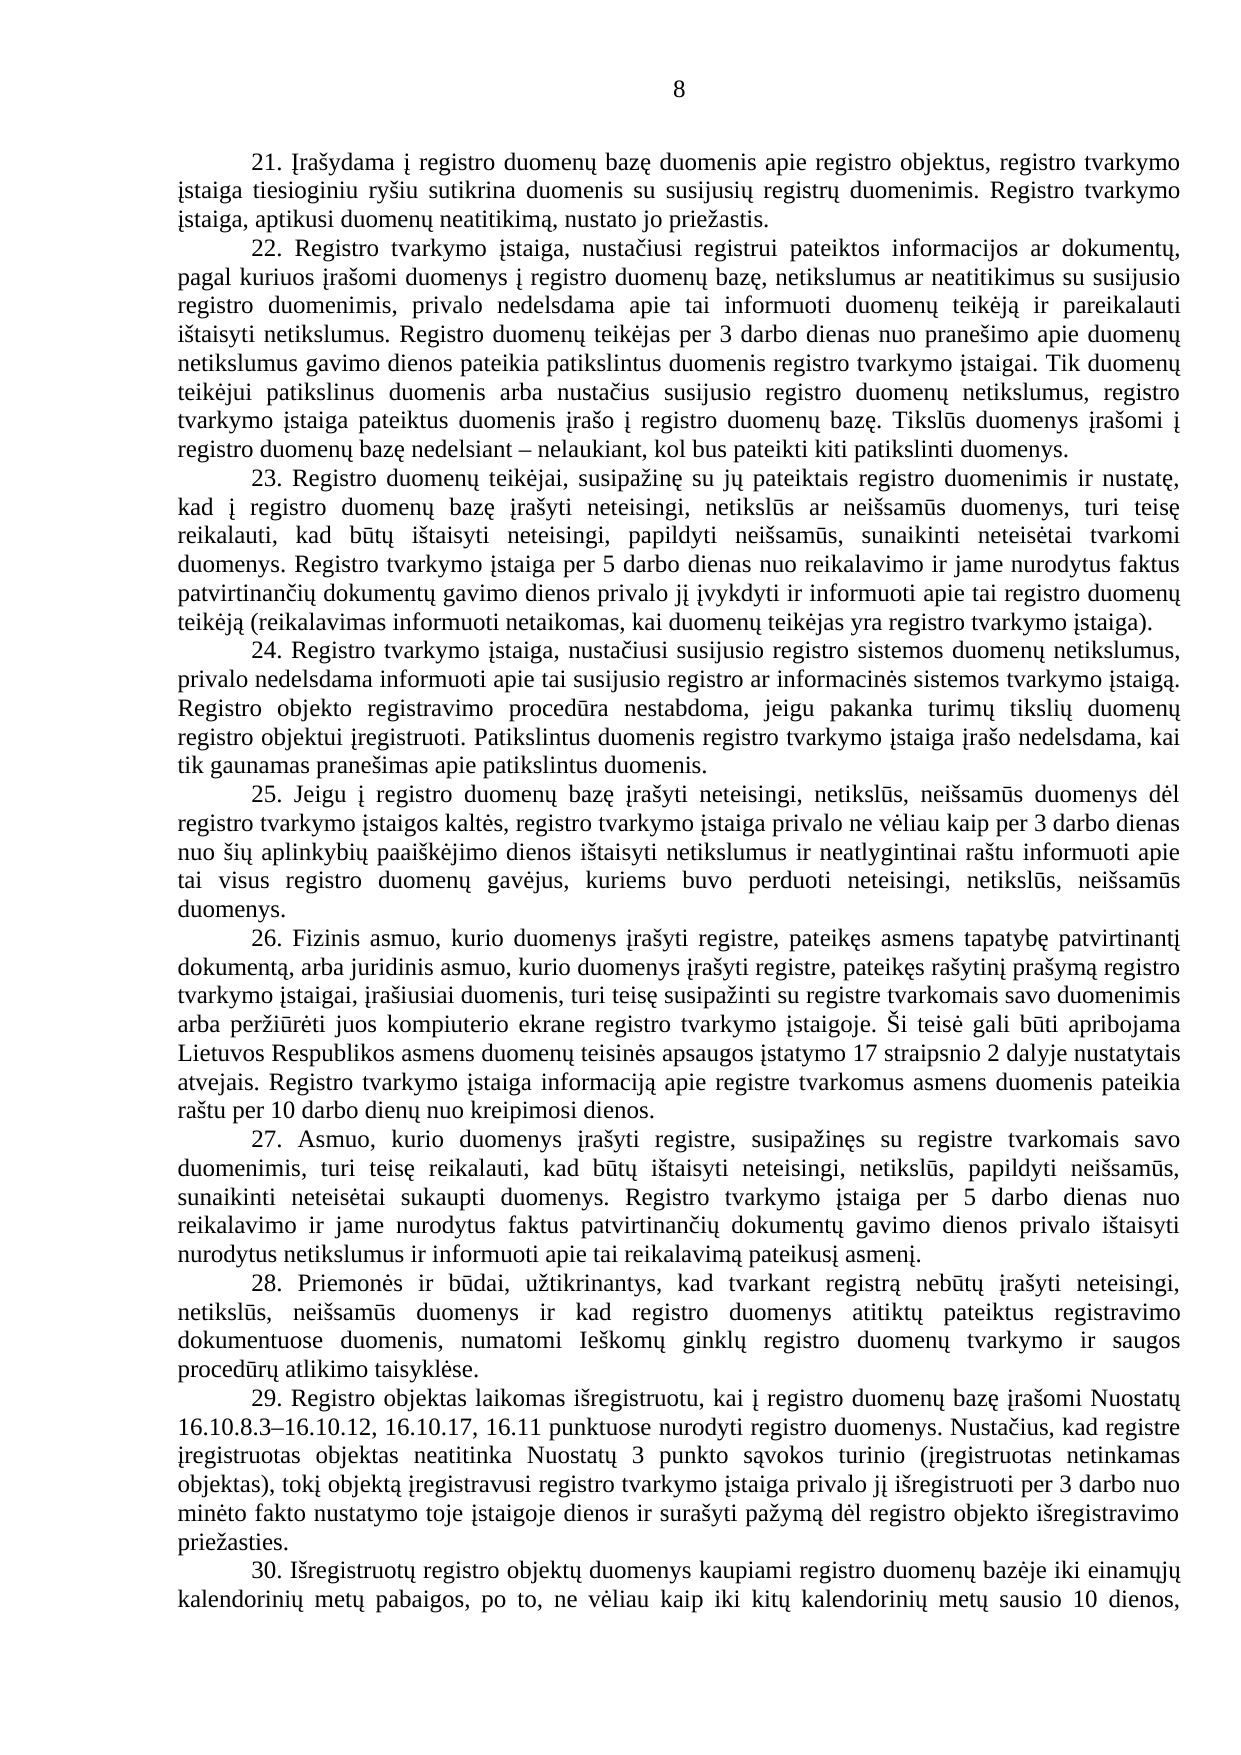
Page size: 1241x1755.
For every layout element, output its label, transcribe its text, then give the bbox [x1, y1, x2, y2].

text 29. Registro objektas laikomas išregistruotu, kai į registro duomenų bazę įrašomi Nuostatų 16.10.8.3–16.10.12, 16.10.17, 16.11 punktuose nurodyti registro duomenys. Nustačius, kad registre įregistruotas objektas neatitinka Nuostatų 3 punkto sąvokos turinio (įregistruotas netinkamas objektas), tokį objektą įregistravusi registro tvarkymo įstaiga privalo jį išregistruoti per 3 darbo nuo minėto fakto nustatymo toje įstaigoje dienos ir surašyti pažymą dėl registro objekto išregistravimo priežasties. [177, 1383, 1181, 1556]
text 28. Priemonės ir būdai, užtikrinantys, kad tvarkant registrą nebūtų įrašyti neteisingi, netikslūs, neišsamūs duomenys ir kad registro duomenys atitiktų pateiktus registravimo dokumentuose duomenis, numatomi Ieškomų ginklų registro duomenų tvarkymo ir saugos procedūrų atlikimo taisyklėse. [177, 1268, 1181, 1383]
text 27. Asmuo, kurio duomenys įrašyti registre, susipažinęs su registre tvarkomais savo duomenimis, turi teisę reikalauti, kad būtų ištaisyti neteisingi, netikslūs, papildyti neišsamūs, sunaikinti neteisėtai sukaupti duomenys. Registro tvarkymo įstaiga per 5 darbo dienas nuo reikalavimo ir jame nurodytus faktus patvirtinančių dokumentų gavimo dienos privalo ištaisyti nurodytus netikslumus ir informuoti apie tai reikalavimą pateikusį asmenį. [177, 1124, 1181, 1268]
text 21. Įrašydama į registro duomenų bazę duomenis apie registro objektus, registro tvarkymo įstaiga tiesioginiu ryšiu sutikrina duomenis su susijusių registrų duomenimis. Registro tvarkymo įstaiga, aptikusi duomenų neatitikimą, nustato jo priežastis. [177, 147, 1181, 233]
text 30. Išregistruotų registro objektų duomenys kaupiami registro duomenų bazėje iki einamųjų kalendorinių metų pabaigos, po to, ne vėliau kaip iki kitų kalendorinių metų sausio 10 dienos, [177, 1556, 1181, 1613]
text 23. Registro duomenų teikėjai, susipažinę su jų pateiktais registro duomenimis ir nustatę, kad į registro duomenų bazę įrašyti neteisingi, netikslūs ar neišsamūs duomenys, turi teisę reikalauti, kad būtų ištaisyti neteisingi, papildyti neišsamūs, sunaikinti neteisėtai tvarkomi duomenys. Registro tvarkymo įstaiga per 5 darbo dienas nuo reikalavimo ir jame nurodytus faktus patvirtinančių dokumentų gavimo dienos privalo jį įvykdyti ir informuoti apie tai registro duomenų teikėją (reikalavimas informuoti netaikomas, kai duomenų teikėjas yra registro tvarkymo įstaiga). [177, 463, 1181, 636]
text 24. Registro tvarkymo įstaiga, nustačiusi susijusio registro sistemos duomenų netikslumus, privalo nedelsdama informuoti apie tai susijusio registro ar informacinės sistemos tvarkymo įstaigą. Registro objekto registravimo procedūra nestabdoma, jeigu pakanka turimų tikslių duomenų registro objektui įregistruoti. Patikslintus duomenis registro tvarkymo įstaiga įrašo nedelsdama, kai tik gaunamas pranešimas apie patikslintus duomenis. [177, 636, 1181, 779]
text 25. Jeigu į registro duomenų bazę įrašyti neteisingi, netikslūs, neišsamūs duomenys dėl registro tvarkymo įstaigos kaltės, registro tvarkymo įstaiga privalo ne vėliau kaip per 3 darbo dienas nuo šių aplinkybių paaiškėjimo dienos ištaisyti netikslumus ir neatlygintinai raštu informuoti apie tai visus registro duomenų gavėjus, kuriems buvo perduoti neteisingi, netikslūs, neišsamūs duomenys. [177, 779, 1181, 923]
text 22. Registro tvarkymo įstaiga, nustačiusi registrui pateiktos informacijos ar dokumentų, pagal kuriuos įrašomi duomenys į registro duomenų bazę, netikslumus ar neatitikimus su susijusio registro duomenimis, privalo nedelsdama apie tai informuoti duomenų teikėją ir pareikalauti ištaisyti netikslumus. Registro duomenų teikėjas per 3 darbo dienas nuo pranešimo apie duomenų netikslumus gavimo dienos pateikia patikslintus duomenis registro tvarkymo įstaigai. Tik duomenų teikėjui patikslinus duomenis arba nustačius susijusio registro duomenų netikslumus, registro tvarkymo įstaiga pateiktus duomenis įrašo į registro duomenų bazę. Tikslūs duomenys įrašomi į registro duomenų bazę nedelsiant – nelaukiant, kol bus pateikti kiti patikslinti duomenys. [177, 233, 1181, 463]
text 26. Fizinis asmuo, kurio duomenys įrašyti registre, pateikęs asmens tapatybę patvirtinantį dokumentą, arba juridinis asmuo, kurio duomenys įrašyti registre, pateikęs rašytinį prašymą registro tvarkymo įstaigai, įrašiusiai duomenis, turi teisę susipažinti su registre tvarkomais savo duomenimis arba peržiūrėti juos kompiuterio ekrane registro tvarkymo įstaigoje. Ši teisė gali būti apribojama Lietuvos Respublikos asmens duomenų teisinės apsaugos įstatymo 17 straipsnio 2 dalyje nustatytais atvejais. Registro tvarkymo įstaiga informaciją apie registre tvarkomus asmens duomenis pateikia raštu per 10 darbo dienų nuo kreipimosi dienos. [177, 923, 1181, 1124]
